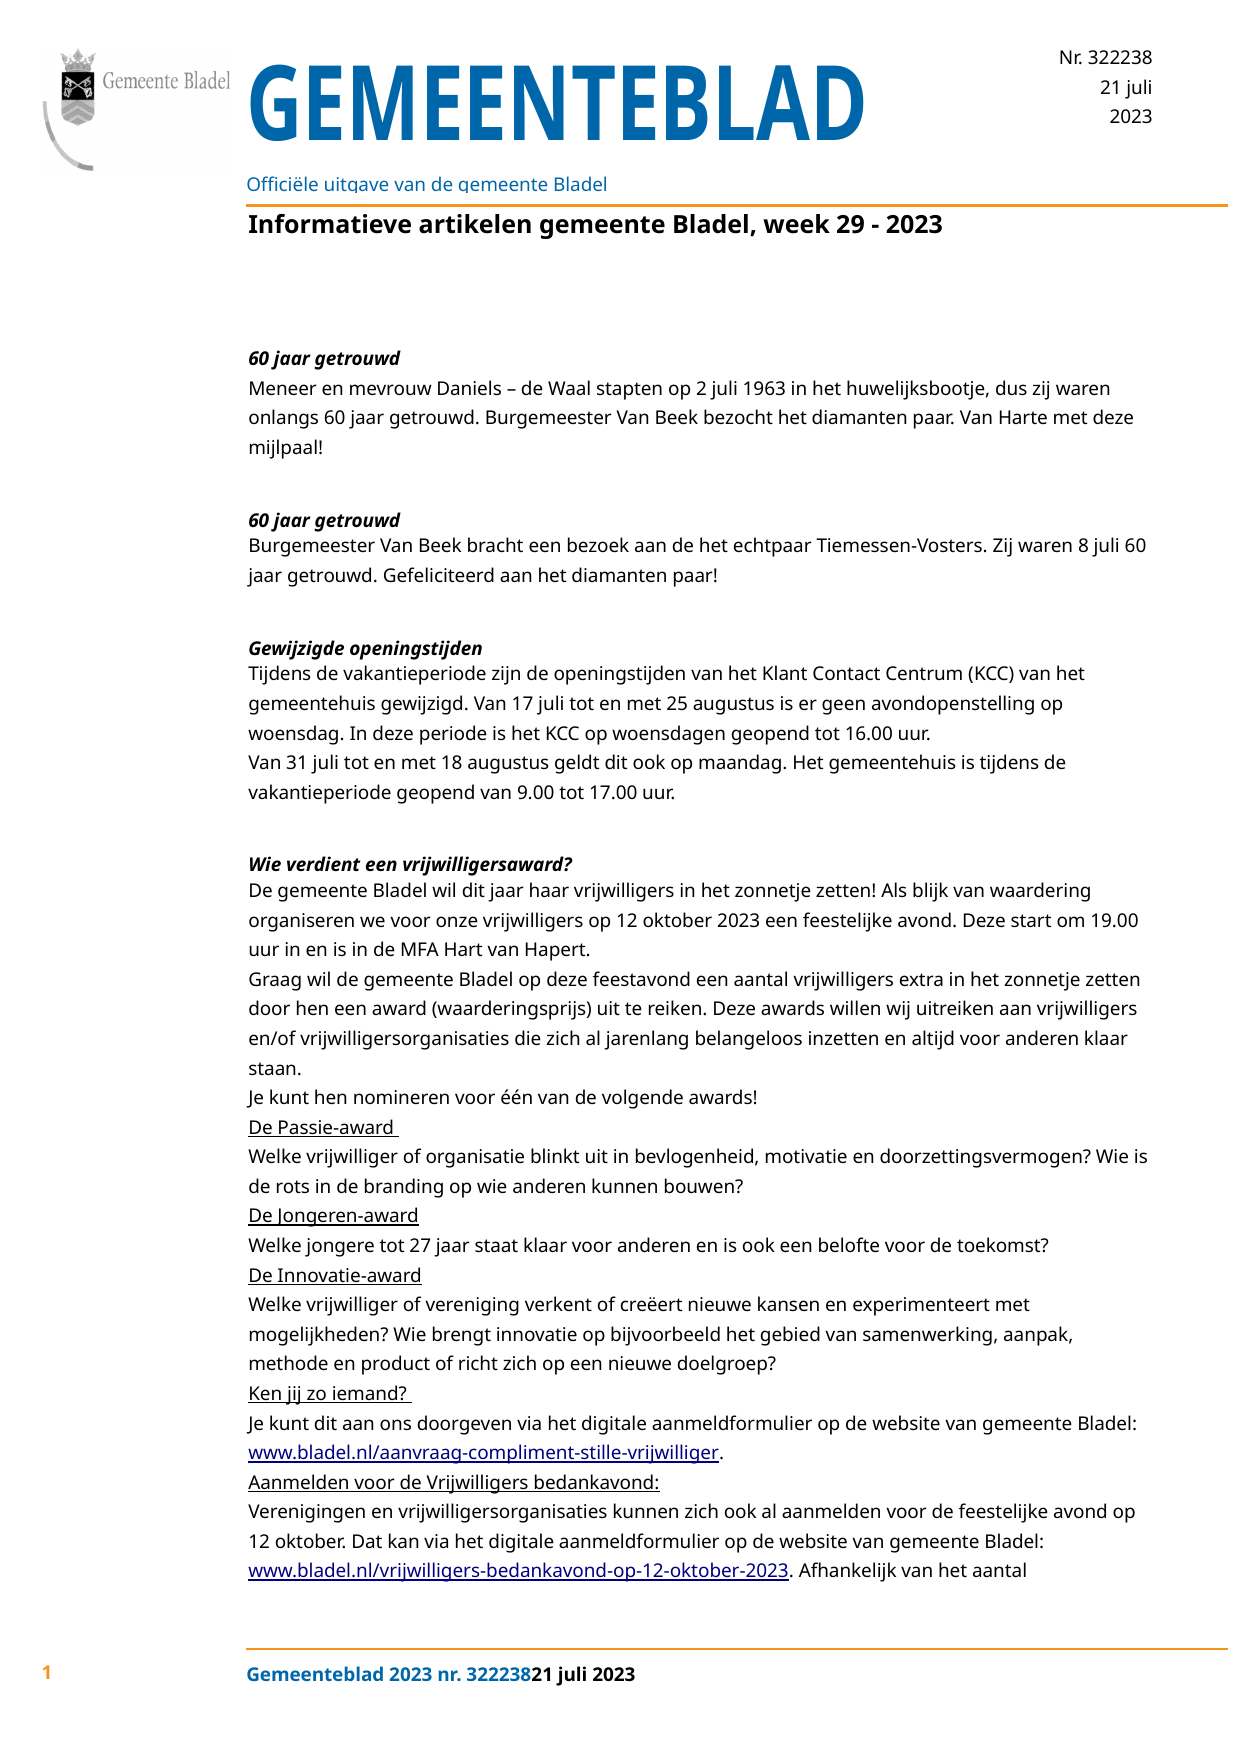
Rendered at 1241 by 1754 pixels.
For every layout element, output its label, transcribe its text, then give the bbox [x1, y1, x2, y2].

text De Passie-award [248, 1114, 1152, 1140]
text De Jongeren-award [248, 1203, 1152, 1228]
text Graag wil de gemeente Bladel op deze feestavond een aantal vrijwilligers extra in het zonnetje zetten door hen een award (waarderingsprijs) uit te reiken. Deze awards willen wij uitreiken aan vrijwilligers en/of vrijwilligersorganisaties die zich al jarenlang belangeloos inzetten en altijd voor anderen klaar staan. [248, 966, 1152, 1081]
text De Innovatie-award [248, 1262, 1152, 1288]
text Gewijzigde openingstijden [248, 635, 1152, 661]
text De gemeente Bladel wil dit jaar haar vrijwilligers in het zonnetje zetten! Als blijk van waardering organiseren we voor onze vrijwilligers op 12 oktober 2023 een feestelijke avond. Deze start om 19.00 uur in en is in de MFA Hart van Hapert. [248, 877, 1152, 962]
text Meneer en mevrouw Daniels – de Waal stapten op 2 juli 1963 in het huwelijksbootje, dus zij waren onlangs 60 jaar getrouwd. Burgemeester Van Beek bezocht het diamanten paar. Van Harte met deze mijlpaal! [248, 375, 1152, 460]
text Van 31 juli tot en met 18 augustus geldt dit ook op maandag. Het gemeentehuis is tijdens de vakantieperiode geopend van 9.00 tot 17.00 uur. [248, 749, 1152, 804]
text 60 jaar getrouwd [248, 507, 1152, 532]
text Informatieve artikelen gemeente Bladel, week 29 - 2023 [248, 207, 1152, 241]
text Welke jongere tot 27 jaar staat klaar voor anderen en is ook een belofte voor de toekomst? [248, 1232, 1152, 1258]
text 60 jaar getrouwd [248, 345, 1152, 371]
text Welke vrijwilliger of organisatie blinkt uit in bevlogenheid, motivatie en doorzettingsvermogen? Wie is de rots in de branding op wie anderen kunnen bouwen? [248, 1143, 1152, 1199]
text Je kunt dit aan ons doorgeven via het digitale aanmeldformulier op de website van gemeente Bladel: www.bladel.nl/aanvraag-compliment-stille-vrijwilliger. [248, 1410, 1152, 1465]
text Burgemeester Van Beek bracht een bezoek aan de het echtpaar Tiemessen-Vosters. Zij waren 8 juli 60 jaar getrouwd. Gefeliciteerd aan het diamanten paar! [248, 532, 1152, 588]
picture [41, 47, 231, 172]
text Wie verdient een vrijwilligersaward? [248, 852, 1152, 877]
text Verenigingen en vrijwilligersorganisaties kunnen zich ook al aanmelden voor de feestelijke avond op 12 oktober. Dat kan via het digitale aanmeldformulier op de website van gemeente Bladel: www.bladel.nl/vrijwilligers-bedankavond-op-12-oktober-2023. Afhankelijk van het aantal [248, 1498, 1152, 1583]
text Ken jij zo iemand? [248, 1380, 1152, 1406]
text Welke vrijwilliger of vereniging verkent of creëert nieuwe kansen en experimenteert met mogelijkheden? Wie brengt innovatie op bijvoorbeeld het gebied van samenwerking, aanpak, methode en product of richt zich op een nieuwe doelgroep? [248, 1291, 1152, 1376]
text Tijdens de vakantieperiode zijn de openingstijden van het Klant Contact Centrum (KCC) van het gemeentehuis gewijzigd. Van 17 juli tot en met 25 augustus is er geen avondopenstelling op woensdag. In deze periode is het KCC op woensdagen geopend tot 16.00 uur. [248, 661, 1152, 745]
text Je kunt hen nomineren voor één van de volgende awards! [248, 1084, 1152, 1110]
text Aanmelden voor de Vrijwilligers bedankavond: [248, 1469, 1152, 1495]
